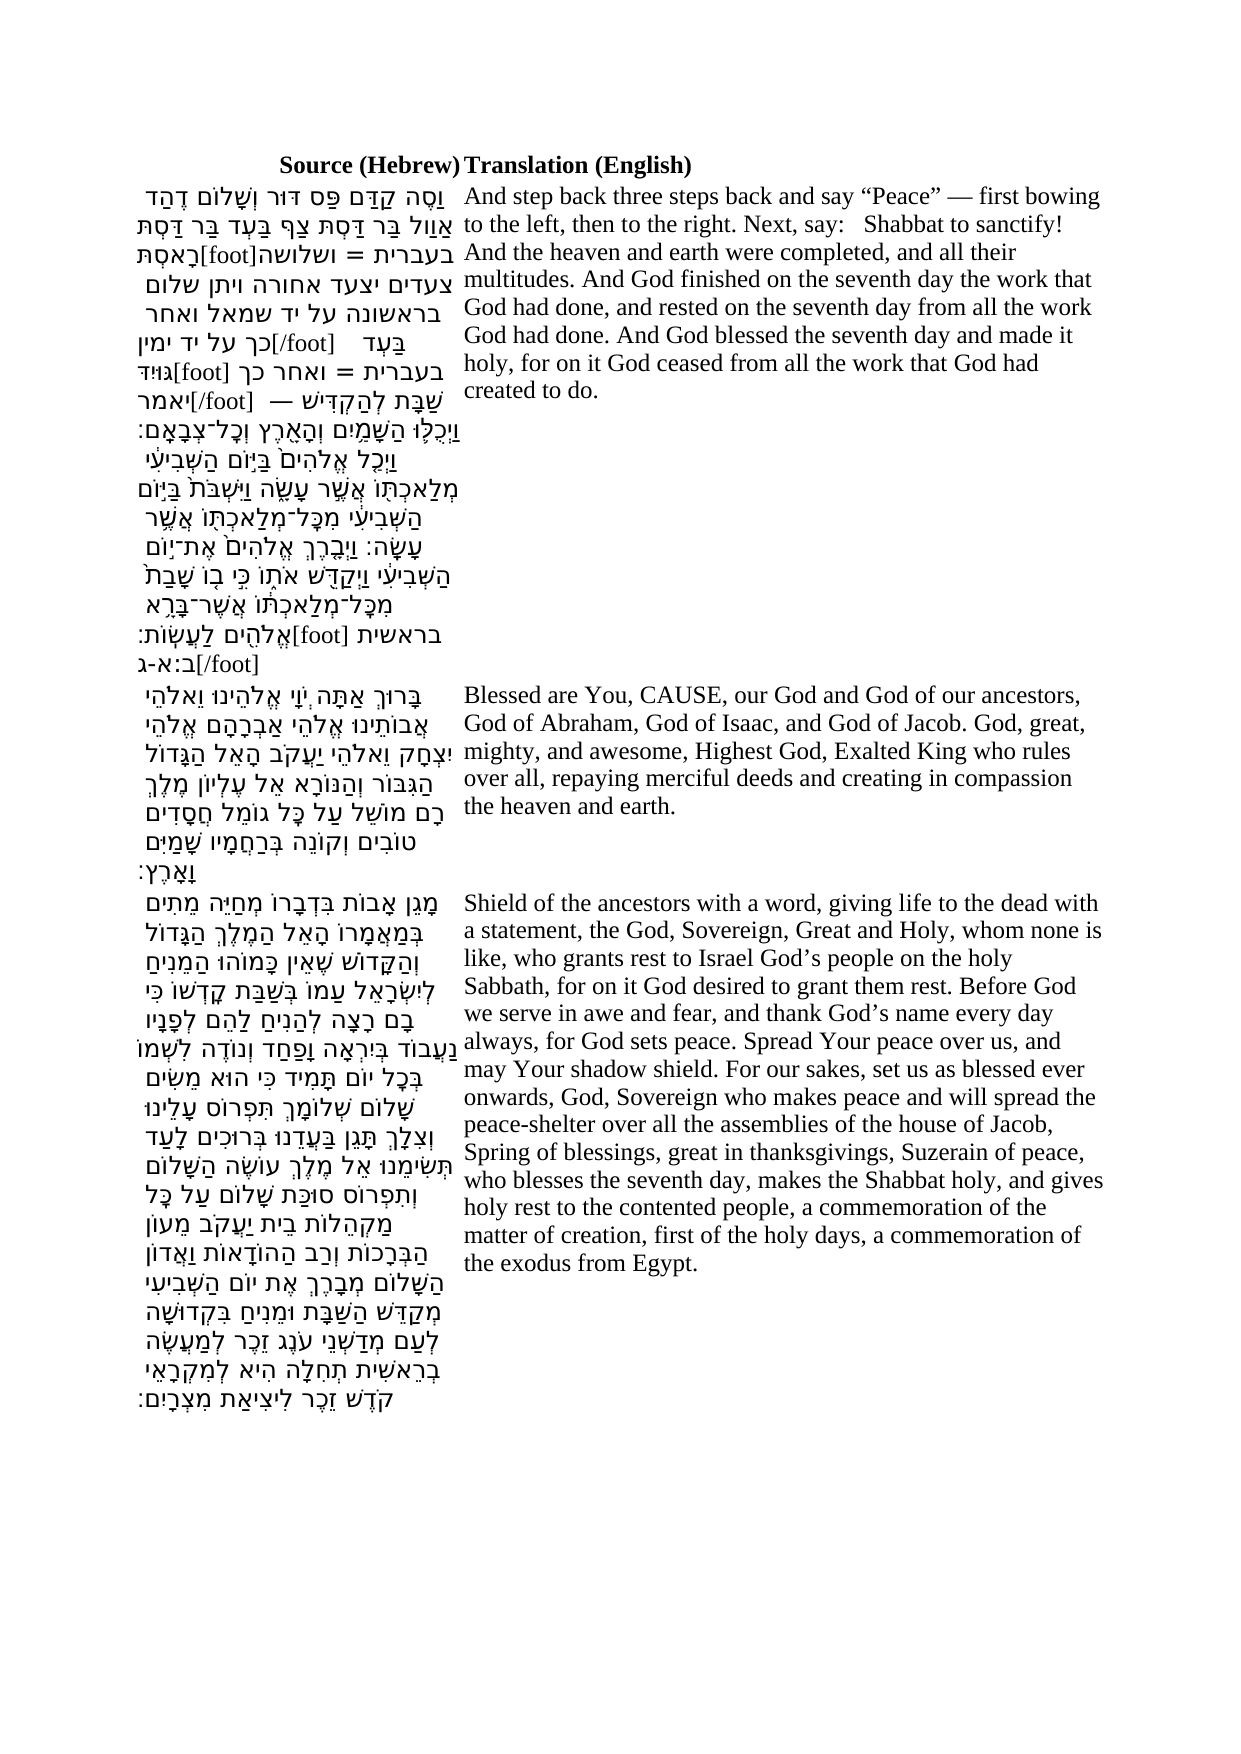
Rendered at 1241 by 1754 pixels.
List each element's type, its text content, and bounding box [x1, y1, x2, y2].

table_cell And step back three steps back and say “Peace” — first bowing to the left, then to the right. Next, say: Shabbat to sanctify! And the heaven and earth were completed, and all their multitudes. And God finished on the seventh day the work that God had done, and rested on the seventh day from all the work God had done. And God blessed the seventh day and made it holy, for on it God ceased from all the work that God had created to do. [462, 181, 1105, 680]
table_header Source (Hebrew) [135, 150, 462, 181]
table_header Translation (English) [462, 150, 1105, 181]
table_cell Shield of the ancestors with a word, giving life to the dead with a statement, the God, Sovereign, Great and Holy, whom none is like, who grants rest to Israel God’s people on the holy Sabbath, for on it God desired to grant them rest. Before God we serve in awe and fear, and thank God’s name every day always, for God sets peace. Spread Your peace over us, and may Your shadow shield. For our sakes, set us as blessed ever onwards, God, Sovereign who makes peace and will spread the peace-shelter over all the assemblies of the house of Jacob, Spring of blessings, great in thanksgivings, Suzerain of peace, who blesses the seventh day, makes the Shabbat holy, and gives holy rest to the contented people, a commemoration of the matter of creation, first of the holy days, a commemoration of the exodus from Egypt. [462, 887, 1105, 1415]
table_cell בָּרוּךְ אַתָּה יְֹוָי אֱלֹהֵינוּ וֵאלֹהֵי אֲבוֹתֵינוּ אֱלֹהֵי אַבְרָהָם אֱלֹהֵי יִצְחָק וֵאלֹהֵי יַעֲקֹב הָאֵל הַגָּדוֹל הַגִּבּוֹר וְהַנּוֹרָא אֵל עֶלְיוֹן מֶלֶךְ רָם מוֹשֵׁל עַל כׇּל גוֹמֵל חֲסָדִים טוֹבִים וְקוֹנֵה בְּרַחֲמָיו שָׁמַיִּם וָאָרֶץ׃ [135, 680, 462, 887]
table_cell Blessed are You, CAUSE, our God and God of our ancestors, God of Abraham, God of Isaac, and God of Jacob. God, great, mighty, and awesome, Highest God, Exalted King who rules over all, repaying merciful deeds and creating in compassion the heaven and earth. [462, 680, 1105, 887]
table_cell וַסֶה קַדַּם פַּס דּוּר וְשָׁלוֹם דֶהַד אַוַול בַּר דַּסְתּ צַףּ בַּעְד בַּר דַּסְתּ רָאסְתּ[foot]בעברית = ושלושה צעדים יצעד אחורה ויתן שלום בראשונה על יד שמאל ואחר כך על יד ימין[/foot] בַּעְד גּוּיִדּ[foot]בעברית = ואחר כך יאמר[/foot] שַׁבָּת לְהַקְדִּישׁ — וַיְכֻלּ֛וּ הַשָּׁמַ֥יִם וְהָאָ֖רֶץ וְכׇל־צְבָאָֽם׃ וַיְכַ֤ל אֱלֹהִים֙ בַּיּ֣וֹם הַשְּׁבִיעִ֔י מְלַאכְתּ֖וֹ אֲשֶׁ֣ר עָשָׂ֑ה וַיִּשְׁבֹּת֙ בַּיּ֣וֹם הַשְּׁבִיעִ֔י מִכׇּל־מְלַאכְתּ֖וֹ אֲשֶׁ֥ר עָשָֽׂה׃ וַיְבָ֤רֶךְ אֱלֹהִים֙ אֶת־י֣וֹם הַשְּׁבִיעִ֔י וַיְקַדֵּ֖שׁ אֹת֑וֹ כִּ֣י ב֤וֹ שָׁבַת֙ מִכׇּל־מְלַאכְתּ֔וֹ אֲשֶׁר־בָּרָ֥א אֱלֹהִ֖ים לַעֲשֽׂוֹת׃[foot]בראשית ב:א-ג[/foot] [135, 181, 462, 680]
table_cell מָגֵן אָבוֹת בִּדְבָרוֹ מְחַיֵּה מֵתִים בְּמַאֲמָרוֹ הָאֵל הַמֶלֶךְ הַגָּדוֹל וְהַקָּדוֹשׁ שֶׁאֵין כָּמוֹהוּ הַמֵנִיחַ לְיִשְׂרָאֵל עַמוֹ בְּשַׁבַּת קׇדְשׁוֹ כִּי בָם רָצָה לְהַנִיחַ לַהֵם לְפָנָיו נַעֲבוֹד בְּיִרְאָה וָפַחַד וְנוֹדֶה לִשְׁמוֹ בְּכׇל יוֹם תָּמִיד כִּי הוּא מֵשִׂים שָׁלוֹם שְׁלוֹמָךְ תִּפְרוֹס עָלֵינוּ וְצִלָךְ תָּגֵן בַּעֲדֵנוּ בְּרוּכִים לָעַד תְּשִׂימֵנוּ אֵל מֶלֶךְ עוֹשֶׂה הַשָּׁלוֹם וְתִפְרוֹס סוּכַּת שָׁלוֹם עַל כׇּל מַקְהֵלוֹת בֵית יַעֲקֹב מֵעוֹן הַבְּרָכוֹת וְרַב הַהוֹדָאוֹת וַאֲדוֹן הַשָּׁלוֹם מְבָרֶךְ אֶת יוֹם הַשְּׁבִיעִי מְקַדֵּשׁ הַשַּׁבָּת וּמֵנִיחַ בִּקְדוּשָׁה לְעַם מְדַשְׁנֵי עֹנֶג זֵכֶר לְמַעֲשֶׂה בְרֵאשִׁית תְחִלָה הִיא לְמִקְרָאֵי קֹדֶשׁ זֵכֶר לִיצִיאַת מִצְרָיִם׃ [135, 887, 462, 1415]
